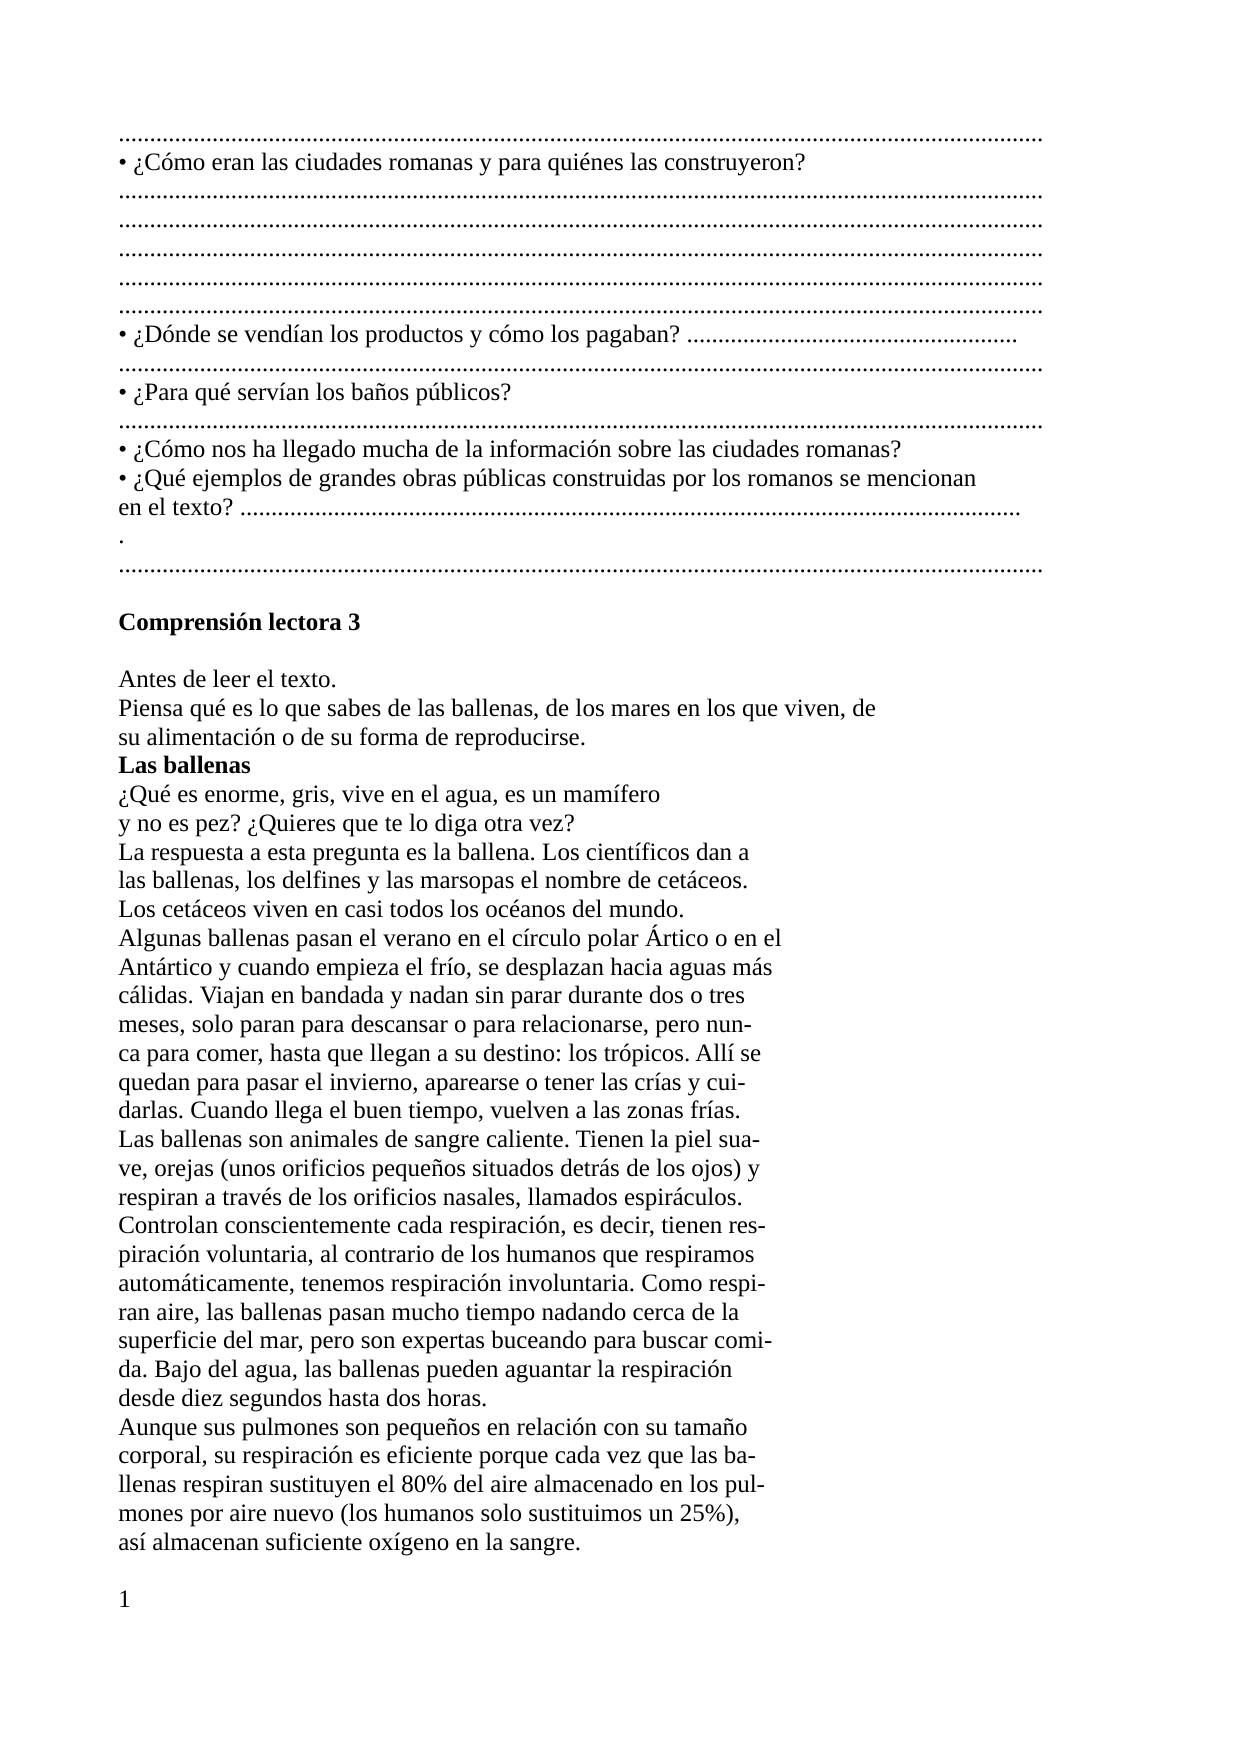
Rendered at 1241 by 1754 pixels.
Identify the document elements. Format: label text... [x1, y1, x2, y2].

text corporal, su respiración es eficiente porque cada vez que las ba- [118, 1441, 1122, 1469]
text La respuesta a esta pregunta es la ballena. Los científicos dan a [118, 837, 1122, 866]
text desde diez segundos hasta dos horas. [118, 1383, 1122, 1412]
text Los cetáceos viven en casi todos los océanos del mundo. [118, 894, 1122, 923]
text respiran a través de los orificios nasales, llamados espiráculos. [118, 1182, 1122, 1211]
text darlas. Cuando llega el buen tiempo, vuelven a las zonas frías. [118, 1096, 1122, 1124]
text Antes de leer el texto. [118, 664, 1122, 693]
text 1 [118, 1584, 1122, 1613]
text mones por aire nuevo (los humanos solo sustituimos un 25%), [118, 1498, 1122, 1527]
text llenas respiran sustituyen el 80% del aire almacenado en los pul- [118, 1469, 1122, 1498]
text .................................................................................................................................................... [118, 348, 1122, 377]
text y no es pez? ¿Quieres que te lo diga otra vez? [118, 808, 1122, 837]
text ran aire, las ballenas pasan mucho tiempo nadando cerca de la [118, 1297, 1122, 1326]
text .................................................................................................................................................... [118, 118, 1122, 147]
text Antártico y cuando empieza el frío, se desplazan hacia aguas más [118, 952, 1122, 981]
text piración voluntaria, al contrario de los humanos que respiramos [118, 1239, 1122, 1268]
text .................................................................................................................................................... [118, 549, 1122, 578]
text así almacenan suficiente oxígeno en la sangre. [118, 1527, 1122, 1556]
text .................................................................................................................................................... [118, 291, 1122, 319]
text Controlan conscientemente cada respiración, es decir, tienen res- [118, 1211, 1122, 1239]
text Piensa qué es lo que sabes de las ballenas, de los mares en los que viven, de [118, 693, 1122, 722]
text en el texto? ............................................................................................................................. [118, 492, 1122, 521]
text automáticamente, tenemos respiración involuntaria. Como respi- [118, 1268, 1122, 1297]
text superficie del mar, pero son expertas buceando para buscar comi- [118, 1326, 1122, 1354]
text da. Bajo del agua, las ballenas pueden aguantar la respiración [118, 1354, 1122, 1383]
text meses, solo paran para descansar o para relacionarse, pero nun- [118, 1009, 1122, 1038]
text Las ballenas [118, 751, 1122, 779]
text .................................................................................................................................................... [118, 406, 1122, 434]
text Las ballenas son animales de sangre caliente. Tienen la piel sua- [118, 1124, 1122, 1153]
text Aunque sus pulmones son pequeños en relación con su tamaño [118, 1412, 1122, 1441]
text quedan para pasar el invierno, aparearse o tener las crías y cui- [118, 1067, 1122, 1096]
text .................................................................................................................................................... [118, 262, 1122, 291]
text ve, orejas (unos orificios pequeños situados detrás de los ojos) y [118, 1153, 1122, 1182]
text • ¿Para qué servían los baños públicos? [118, 377, 1122, 406]
text .................................................................................................................................................... [118, 204, 1122, 233]
text ¿Qué es enorme, gris, vive en el agua, es un mamífero [118, 779, 1122, 808]
text . [118, 521, 1122, 549]
text • ¿Cómo nos ha llegado mucha de la información sobre las ciudades romanas? [118, 434, 1122, 463]
text Comprensión lectora 3 [118, 607, 1122, 636]
text su alimentación o de su forma de reproducirse. [118, 722, 1122, 751]
text .................................................................................................................................................... [118, 233, 1122, 262]
text Algunas ballenas pasan el verano en el círculo polar Ártico o en el [118, 923, 1122, 952]
text ca para comer, hasta que llegan a su destino: los trópicos. Allí se [118, 1038, 1122, 1067]
text .................................................................................................................................................... [118, 176, 1122, 204]
text • ¿Cómo eran las ciudades romanas y para quiénes las construyeron? [118, 147, 1122, 176]
text las ballenas, los delfines y las marsopas el nombre de cetáceos. [118, 866, 1122, 894]
text • ¿Dónde se vendían los productos y cómo los pagaban? ..................................................... [118, 319, 1122, 348]
text cálidas. Viajan en bandada y nadan sin parar durante dos o tres [118, 981, 1122, 1009]
text • ¿Qué ejemplos de grandes obras públicas construidas por los romanos se mencionan [118, 463, 1122, 492]
